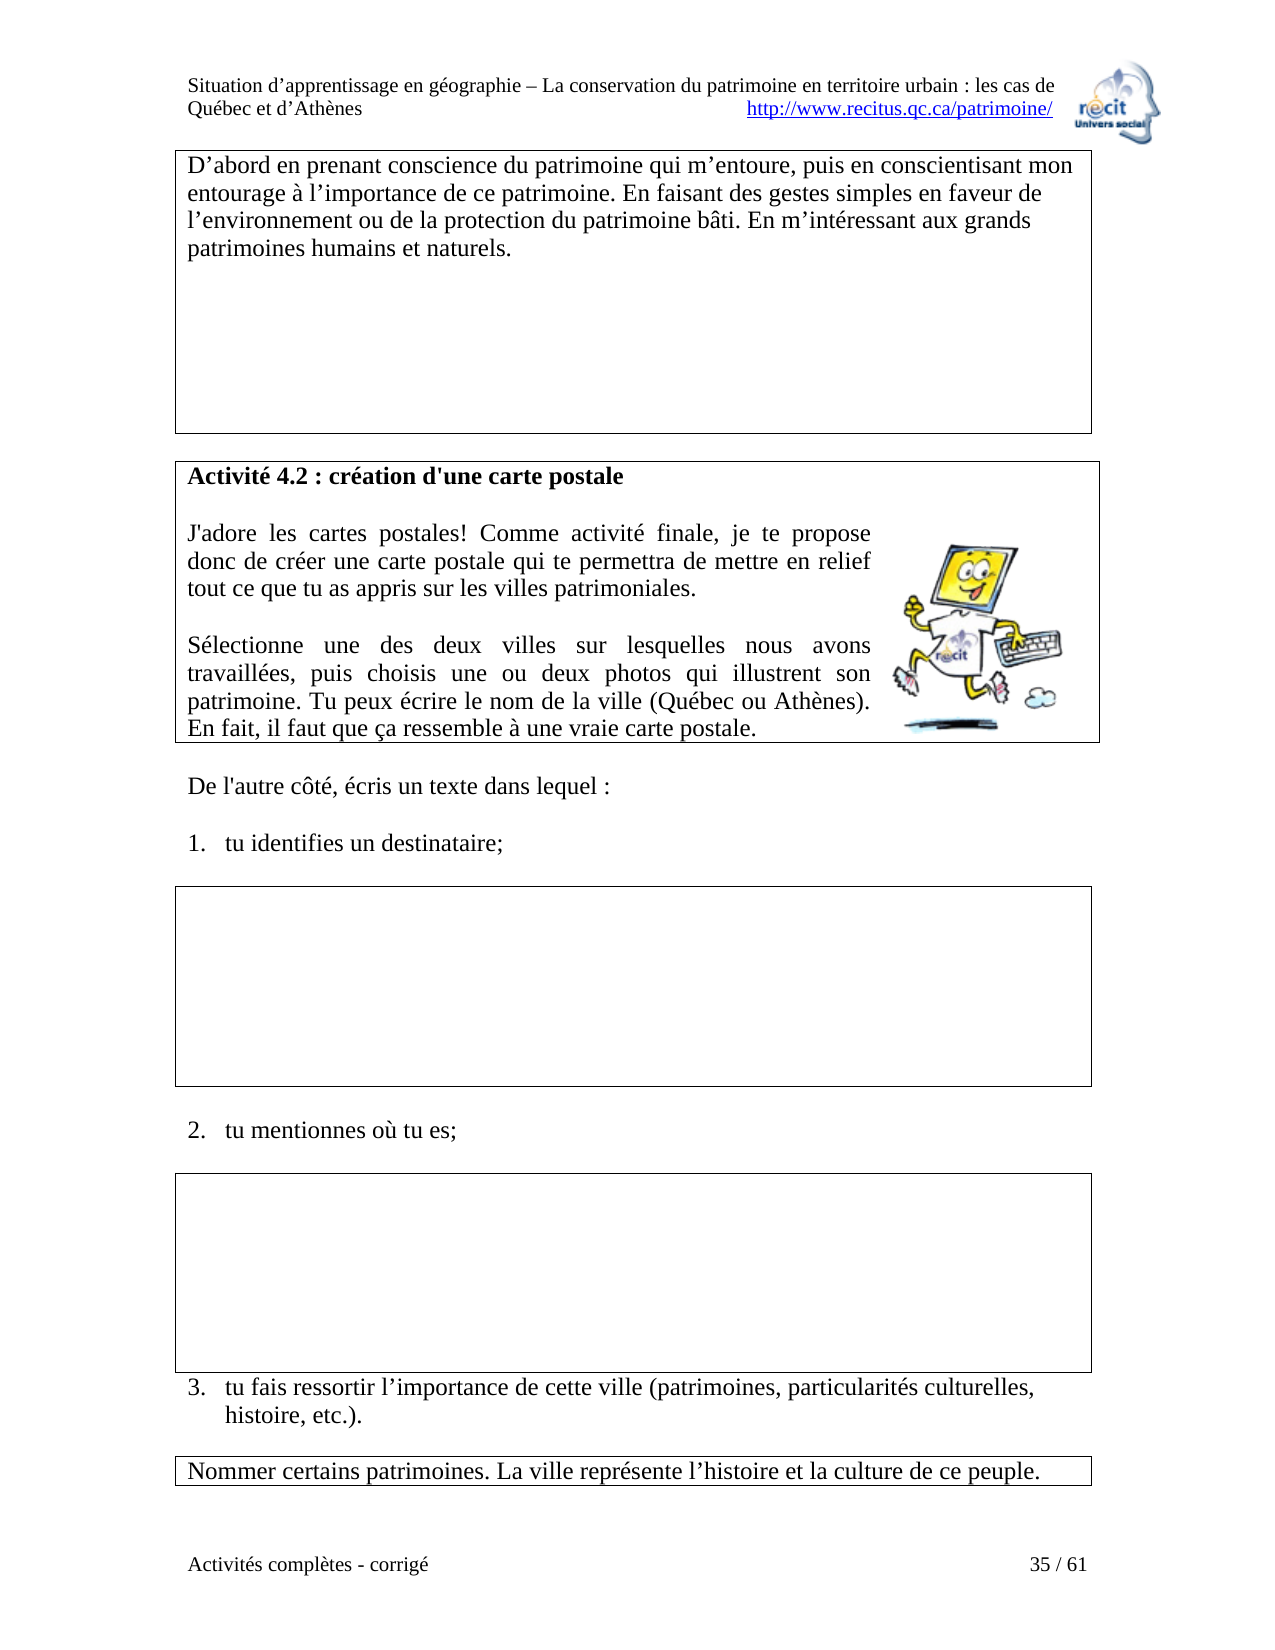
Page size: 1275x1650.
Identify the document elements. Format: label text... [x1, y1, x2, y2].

picture [892, 542, 1064, 734]
list tu identifies un destinataire; [187, 829, 1087, 857]
text De l'autre côté, écris un texte dans lequel : [187, 772, 1087, 800]
list tu fais ressortir l’importance de cette ville (patrimoines, particularités culturelles, histoire, etc.). [187, 1373, 1087, 1428]
picture [1070, 57, 1161, 146]
list tu mentionnes où tu es; [187, 1116, 1087, 1143]
table_header [176, 1174, 1091, 1372]
table_header Nommer certains patrimoines. La ville représente l’histoire et la culture de ce peuple. [176, 1457, 1091, 1485]
table_header D’abord en prenant conscience du patrimoine qui m’entoure, puis en conscientisant mon entourage à l’importance de ce patrimoine. En faisant des gestes simples en faveur de l’environnement ou de la protection du patrimoine bâti. En m’intéressant aux grands patrimoines humains et naturels. [176, 151, 1091, 432]
table_header [176, 887, 1091, 1086]
table_header Activité 4.2 : création d'une carte postale J'adore les cartes postales! Comme activité finale, je te propose donc de créer une carte postale qui te permettra de mettre en relief tout ce que tu as appris sur les villes patrimoniales. Sélectionne une des deux villes sur lesquelles nous avons travaillées, puis choisis une ou deux photos qui illustrent son patrimoine. Tu peux écrire le nom de la ville (Québec ou Athènes). En fait, il faut que ça ressemble à une vraie carte postale. [176, 462, 1099, 742]
